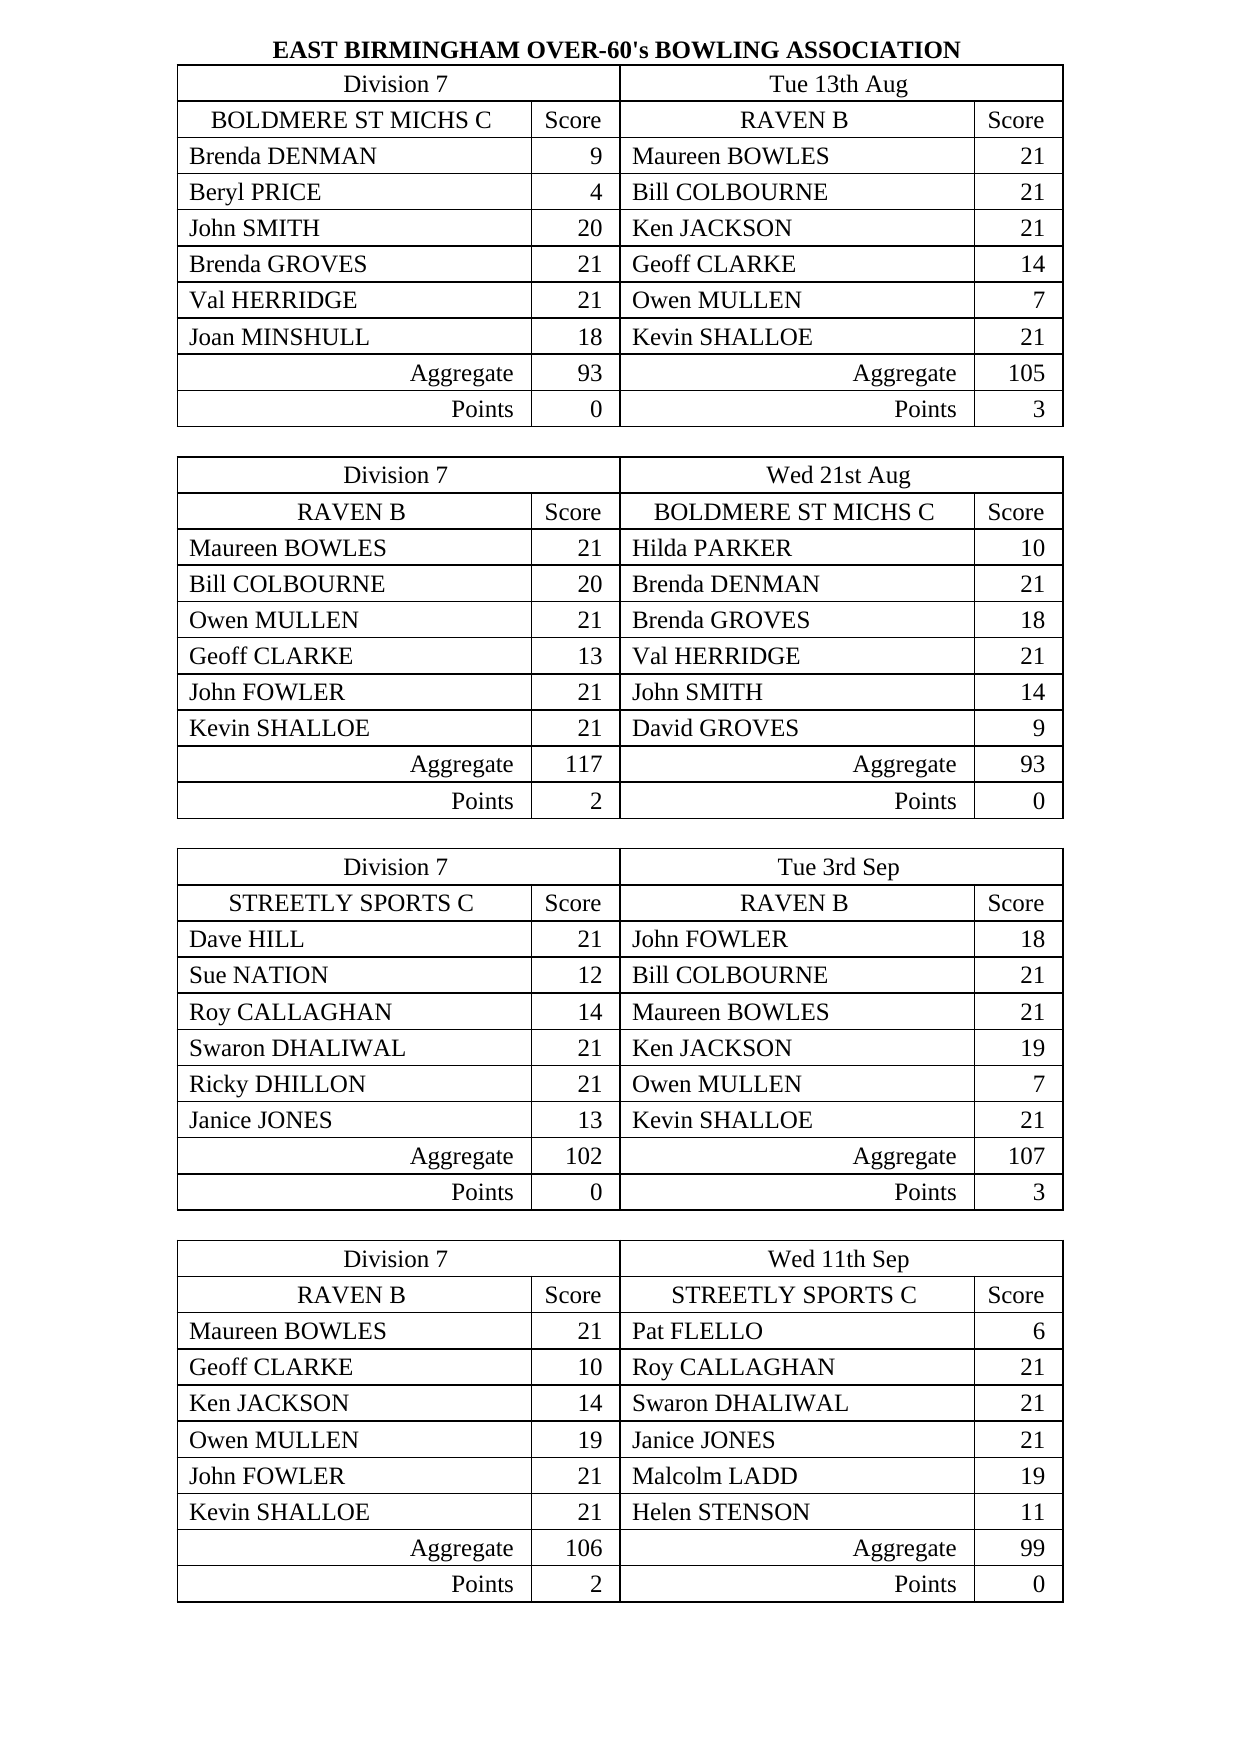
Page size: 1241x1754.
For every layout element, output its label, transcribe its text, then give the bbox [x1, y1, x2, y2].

table_cell Aggregate [621, 747, 974, 781]
table_cell Ken JACKSON [621, 210, 974, 245]
table_cell 14 [975, 675, 1062, 709]
table_cell 10 [975, 530, 1062, 564]
table_cell Maureen BOWLES [621, 138, 974, 173]
table_cell Points [621, 391, 974, 426]
table_cell Maureen BOWLES [621, 994, 974, 1028]
table_cell Maureen BOWLES [178, 530, 531, 564]
table_cell Kevin SHALLOE [621, 319, 974, 353]
table_cell 0 [532, 1175, 619, 1209]
table_cell 0 [975, 783, 1062, 817]
table_cell Aggregate [621, 1530, 974, 1565]
table_cell Dave HILL [178, 922, 531, 956]
table_cell 21 [532, 1030, 619, 1064]
table_header Division 7 [178, 849, 619, 884]
table_cell 18 [975, 602, 1062, 637]
table_cell Aggregate [178, 1530, 531, 1565]
table_cell Score [975, 494, 1062, 528]
table_cell 21 [532, 675, 619, 709]
table_cell 117 [532, 747, 619, 781]
table_cell Score [975, 886, 1062, 920]
table_cell Score [532, 886, 619, 920]
table_cell RAVEN B [621, 886, 974, 920]
table_cell Brenda GROVES [178, 247, 531, 281]
table_cell 107 [975, 1138, 1062, 1173]
table_cell Points [178, 1175, 531, 1209]
table_cell Owen MULLEN [621, 283, 974, 317]
table_cell 21 [975, 638, 1062, 673]
table_cell 102 [532, 1138, 619, 1173]
table_cell BOLDMERE ST MICHS C [178, 102, 531, 136]
table_cell Val HERRIDGE [178, 283, 531, 317]
table_header Wed 21st Aug [621, 458, 1062, 492]
table_cell Aggregate [178, 1138, 531, 1173]
table_cell STREETLY SPORTS C [178, 886, 531, 920]
table_cell 2 [532, 783, 619, 817]
table_cell 21 [975, 1422, 1062, 1456]
table_cell 2 [532, 1566, 619, 1601]
table_cell Maureen BOWLES [178, 1313, 531, 1348]
table_cell John SMITH [178, 210, 531, 245]
table_cell RAVEN B [178, 1277, 531, 1312]
table_cell Score [532, 1277, 619, 1312]
table_cell John FOWLER [178, 675, 531, 709]
table_cell 3 [975, 1175, 1062, 1209]
table_cell Owen MULLEN [621, 1066, 974, 1101]
table_cell Score [975, 1277, 1062, 1312]
table_cell Points [621, 783, 974, 817]
table_cell Bill COLBOURNE [178, 566, 531, 601]
table_cell Aggregate [178, 747, 531, 781]
table_cell Ken JACKSON [621, 1030, 974, 1064]
table_cell 14 [975, 247, 1062, 281]
table_cell Owen MULLEN [178, 1422, 531, 1456]
table_cell 19 [532, 1422, 619, 1456]
table_cell Kevin SHALLOE [178, 711, 531, 745]
table_cell 18 [975, 922, 1062, 956]
table_cell Val HERRIDGE [621, 638, 974, 673]
table_cell Swaron DHALIWAL [178, 1030, 531, 1064]
table_header Wed 11th Sep [621, 1241, 1062, 1276]
table_cell John FOWLER [178, 1458, 531, 1492]
table_cell 21 [975, 958, 1062, 992]
table_cell Owen MULLEN [178, 602, 531, 637]
table_cell Swaron DHALIWAL [621, 1386, 974, 1420]
table_cell 21 [532, 247, 619, 281]
table_cell 99 [975, 1530, 1062, 1565]
table_cell 18 [532, 319, 619, 353]
table_cell Hilda PARKER [621, 530, 974, 564]
table_cell 0 [532, 391, 619, 426]
table_cell 0 [975, 1566, 1062, 1601]
table_header Tue 13th Aug [621, 66, 1062, 100]
table_cell Score [975, 102, 1062, 136]
table_cell 21 [975, 1102, 1062, 1137]
table_cell Points [178, 391, 531, 426]
table_cell 21 [975, 319, 1062, 353]
table_cell Geoff CLARKE [178, 638, 531, 673]
table_cell Points [178, 783, 531, 817]
table_cell 106 [532, 1530, 619, 1565]
table_cell 14 [532, 1386, 619, 1420]
table_cell Brenda GROVES [621, 602, 974, 637]
table_cell 21 [975, 1350, 1062, 1384]
table_cell Helen STENSON [621, 1494, 974, 1529]
table_cell Brenda DENMAN [178, 138, 531, 173]
table_cell Geoff CLARKE [621, 247, 974, 281]
table_cell 93 [975, 747, 1062, 781]
table_cell Joan MINSHULL [178, 319, 531, 353]
table_cell 6 [975, 1313, 1062, 1348]
table_header Tue 3rd Sep [621, 849, 1062, 884]
table_cell 20 [532, 566, 619, 601]
table_cell Pat FLELLO [621, 1313, 974, 1348]
table_cell Roy CALLAGHAN [178, 994, 531, 1028]
table_cell Ricky DHILLON [178, 1066, 531, 1101]
table_cell 3 [975, 391, 1062, 426]
table_cell 13 [532, 1102, 619, 1137]
table_cell Bill COLBOURNE [621, 958, 974, 992]
table_cell 12 [532, 958, 619, 992]
table_cell 21 [532, 1066, 619, 1101]
table_cell 105 [975, 355, 1062, 389]
table_cell 21 [532, 602, 619, 637]
table_cell Kevin SHALLOE [621, 1102, 974, 1137]
table_cell 21 [975, 138, 1062, 173]
table_cell Kevin SHALLOE [178, 1494, 531, 1529]
table_header Division 7 [178, 66, 619, 100]
table_cell Janice JONES [178, 1102, 531, 1137]
table_cell Points [178, 1566, 531, 1601]
table_cell RAVEN B [621, 102, 974, 136]
table_cell Brenda DENMAN [621, 566, 974, 601]
table_cell 21 [975, 174, 1062, 209]
table_cell RAVEN B [178, 494, 531, 528]
table_cell 93 [532, 355, 619, 389]
table_cell Aggregate [621, 1138, 974, 1173]
table_cell 21 [975, 994, 1062, 1028]
table_cell 21 [532, 530, 619, 564]
table_cell John FOWLER [621, 922, 974, 956]
table_cell 21 [975, 210, 1062, 245]
table_cell 19 [975, 1458, 1062, 1492]
table_cell 21 [532, 1313, 619, 1348]
table_cell 13 [532, 638, 619, 673]
table_cell 4 [532, 174, 619, 209]
table_cell Points [621, 1175, 974, 1209]
table_cell Ken JACKSON [178, 1386, 531, 1420]
table_cell Score [532, 494, 619, 528]
table_cell STREETLY SPORTS C [621, 1277, 974, 1312]
table_cell Sue NATION [178, 958, 531, 992]
table_cell John SMITH [621, 675, 974, 709]
table_cell 20 [532, 210, 619, 245]
table_cell 14 [532, 994, 619, 1028]
table_cell 21 [532, 1494, 619, 1529]
table_cell 10 [532, 1350, 619, 1384]
table_cell 7 [975, 283, 1062, 317]
table_cell 9 [975, 711, 1062, 745]
table_cell Aggregate [621, 355, 974, 389]
table_cell 11 [975, 1494, 1062, 1529]
table_cell 19 [975, 1030, 1062, 1064]
table_cell Score [532, 102, 619, 136]
table_cell Points [621, 1566, 974, 1601]
table_cell 21 [532, 283, 619, 317]
table_cell Beryl PRICE [178, 174, 531, 209]
table_cell Malcolm LADD [621, 1458, 974, 1492]
table_cell 21 [532, 1458, 619, 1492]
table_cell Janice JONES [621, 1422, 974, 1456]
table_cell 21 [975, 1386, 1062, 1420]
table_cell 9 [532, 138, 619, 173]
table_cell Bill COLBOURNE [621, 174, 974, 209]
table_cell 21 [975, 566, 1062, 601]
table_cell David GROVES [621, 711, 974, 745]
table_cell Roy CALLAGHAN [621, 1350, 974, 1384]
table_cell BOLDMERE ST MICHS C [621, 494, 974, 528]
table_cell 7 [975, 1066, 1062, 1101]
table_cell Aggregate [178, 355, 531, 389]
table_header Division 7 [178, 1241, 619, 1276]
table_header Division 7 [178, 458, 619, 492]
table_cell 21 [532, 922, 619, 956]
table_cell Geoff CLARKE [178, 1350, 531, 1384]
table_cell 21 [532, 711, 619, 745]
